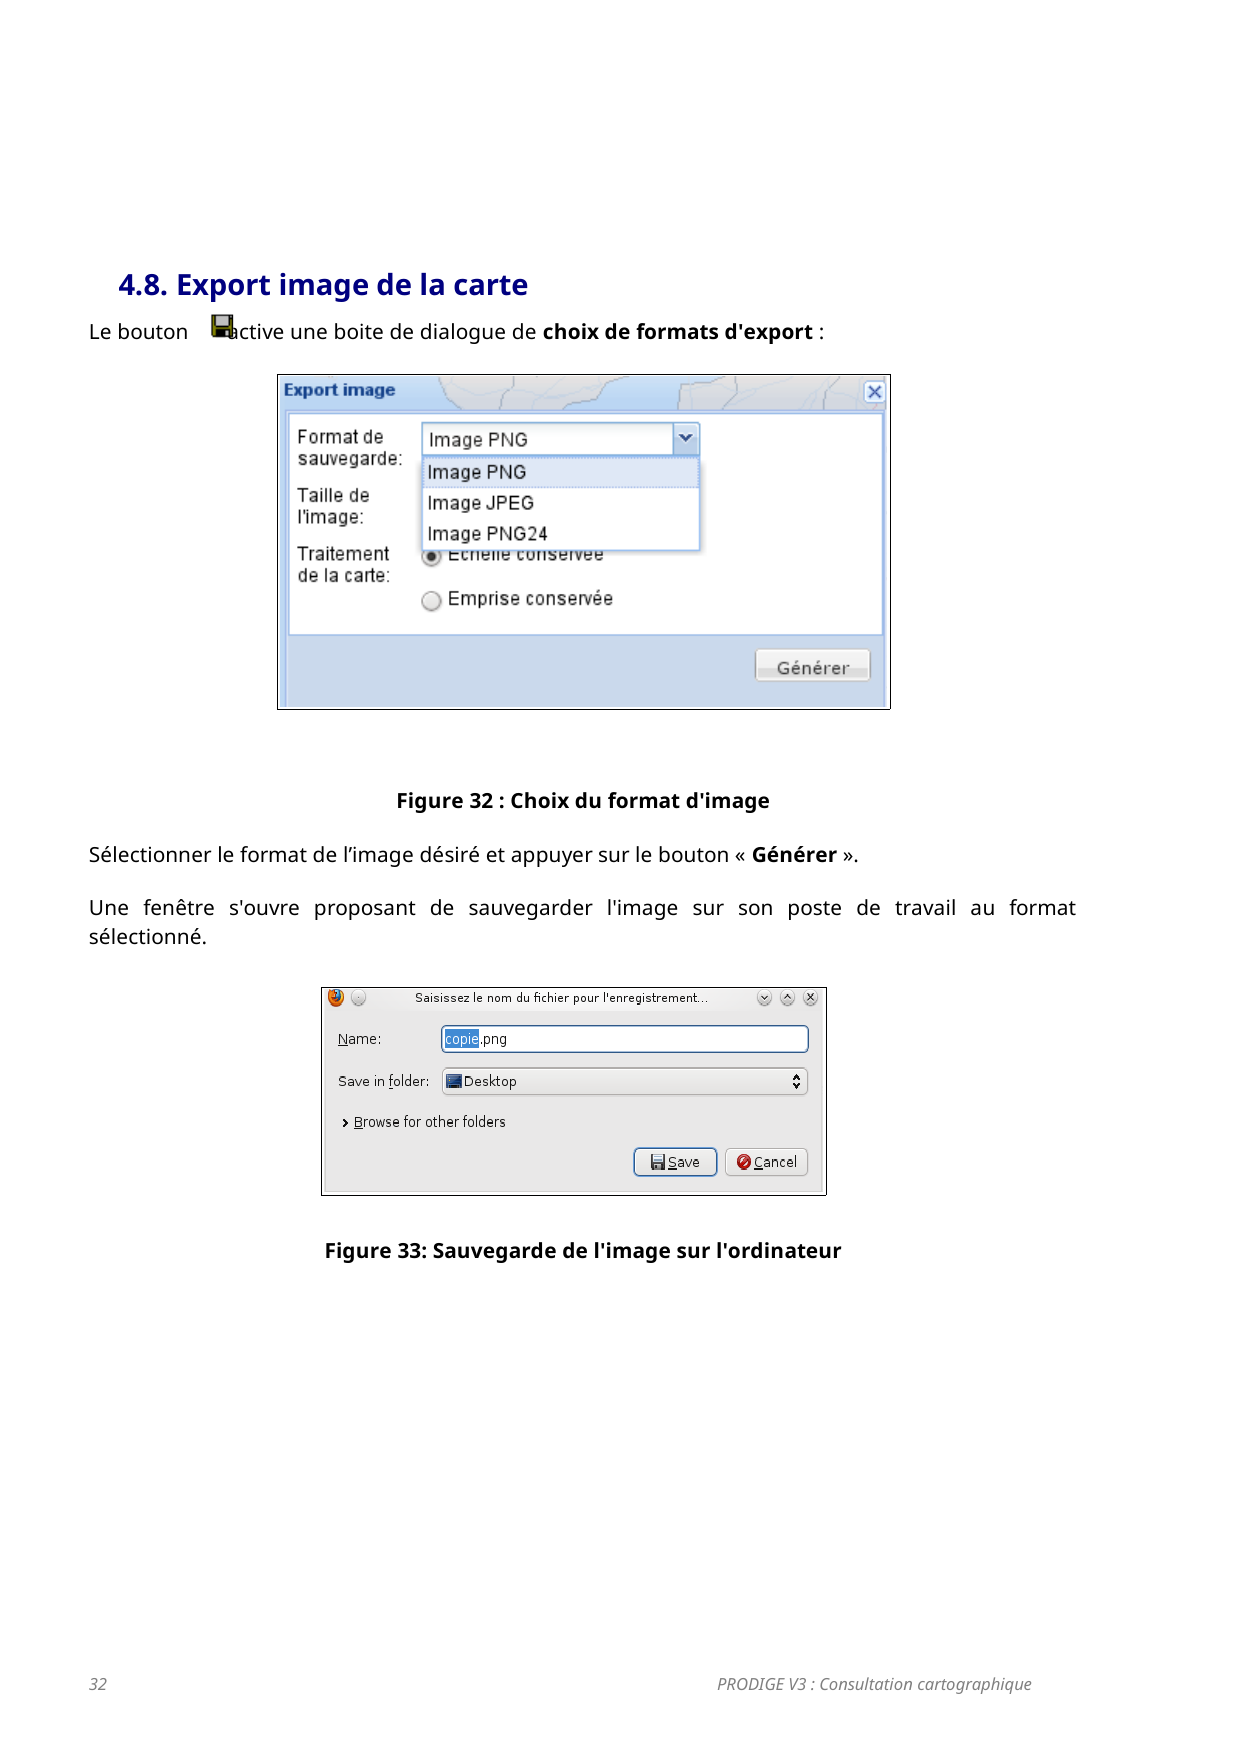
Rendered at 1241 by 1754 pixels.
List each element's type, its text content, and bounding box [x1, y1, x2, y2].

picture [205, 308, 240, 344]
text Sélectionner le format de l’image désiré et appuyer sur le bouton « Générer ». [89, 839, 1078, 868]
text Une fenêtre s'ouvre proposant de sauvegarder l'image sur son poste de travail au format sélectionné. [89, 893, 1078, 950]
picture [324, 989, 823, 1192]
text Le bouton active une boite de dialogue de choix de formats d'export : [89, 317, 1078, 345]
picture [279, 376, 887, 707]
text Figure 33: Sauvegarde de l'image sur l'ordinateur [89, 1236, 1078, 1264]
text Figure 32 : Choix du format d'image [89, 786, 1078, 814]
subtitle Export image de la carte [118, 265, 1078, 304]
